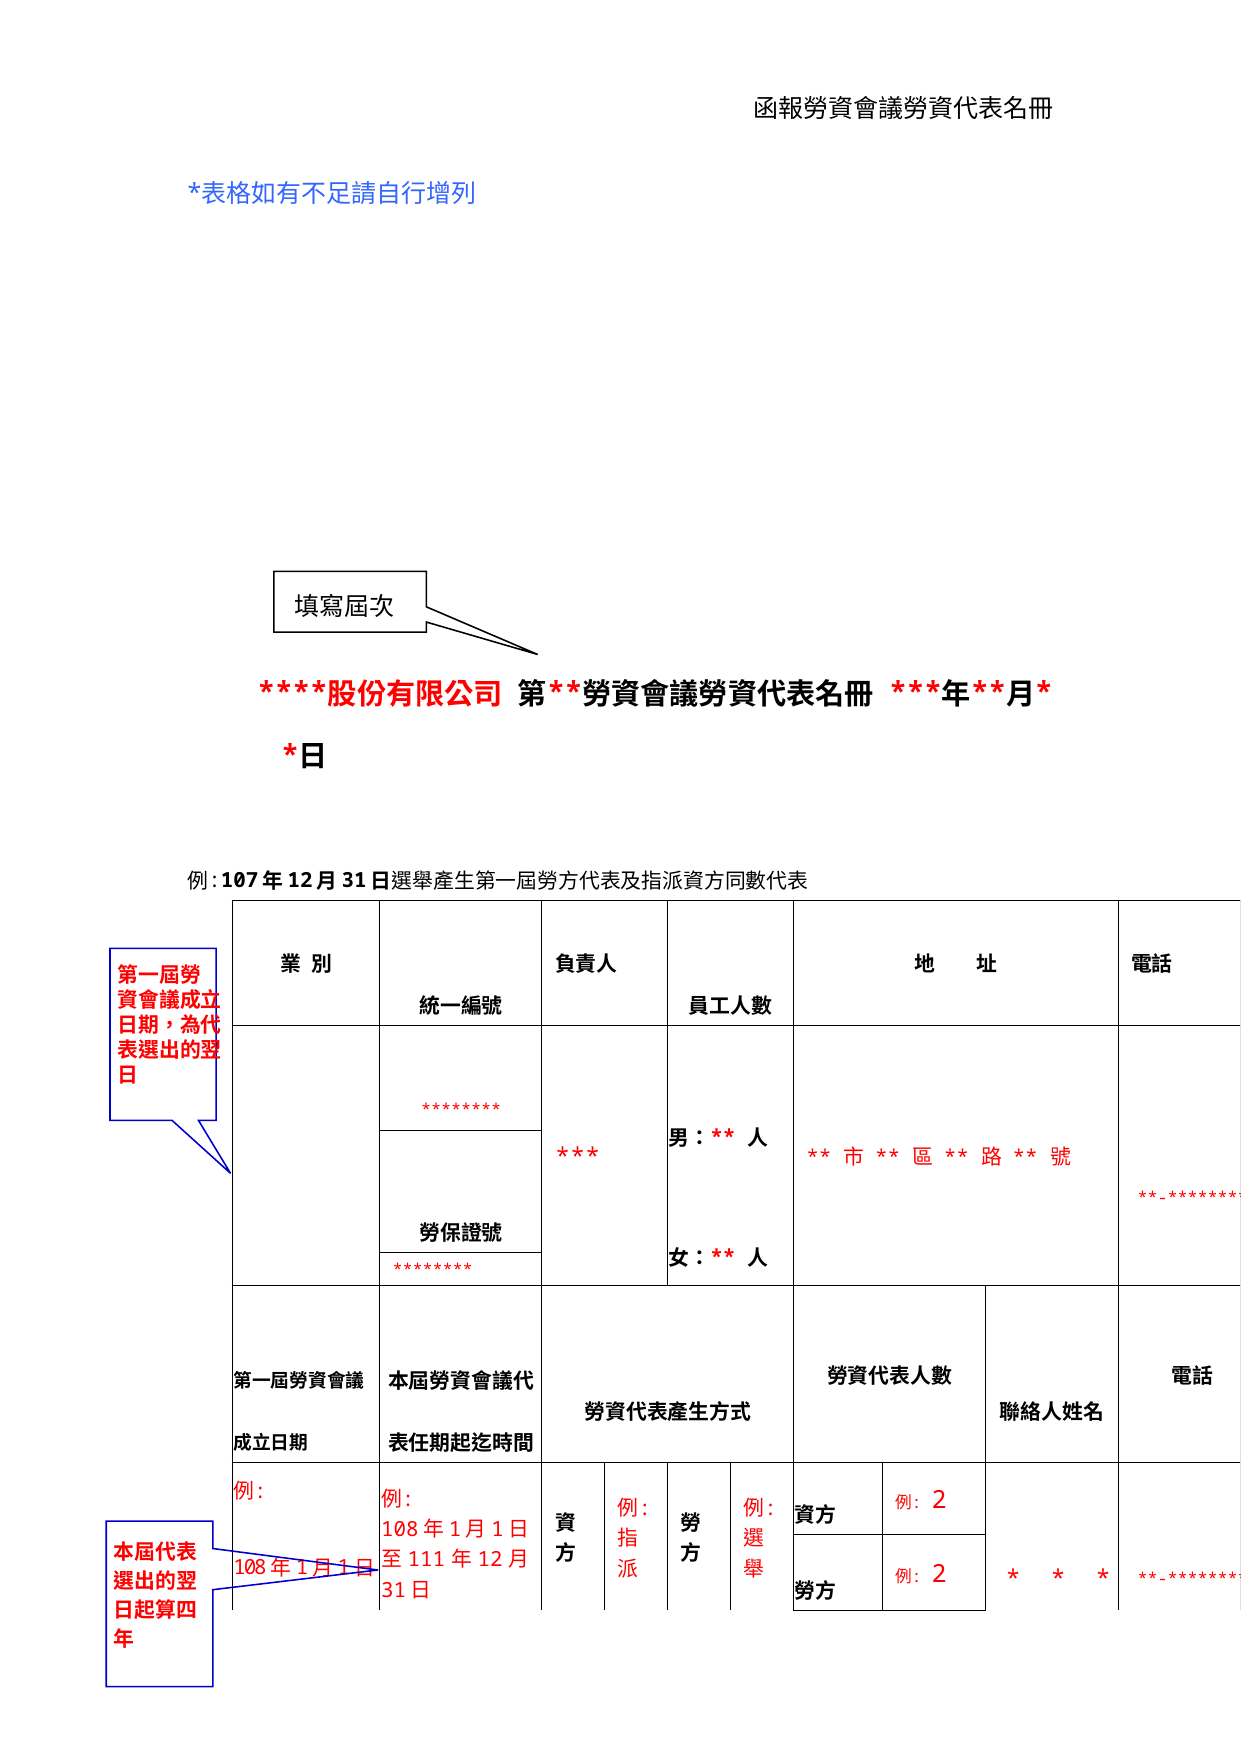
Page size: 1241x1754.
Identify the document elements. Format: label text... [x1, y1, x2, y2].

table_header 業 別 [233, 901, 379, 1025]
table_cell ******** [380, 1253, 541, 1285]
table_cell *** [542, 1026, 667, 1285]
table_cell 例: 108年1月1日 [233, 1463, 379, 1569]
table_cell 例: 選舉 [731, 1463, 793, 1610]
table_cell 勞方 [794, 1535, 882, 1610]
table_cell 例: 2 [883, 1463, 985, 1534]
table_cell 第一屆勞資會議成立日期 [233, 1286, 379, 1462]
table_cell 勞方 [668, 1463, 730, 1610]
table_cell 資方 [794, 1463, 882, 1534]
table_cell 勞保證號 [380, 1131, 541, 1252]
table_header 電話 [1119, 901, 1240, 1025]
table_cell 資方 [542, 1463, 604, 1610]
table_header 統一編號 [380, 901, 541, 1025]
table_cell 例: 108年1月1日 [233, 1553, 316, 1586]
table_cell 聯絡人姓名 [986, 1286, 1118, 1462]
table_cell 電話 [1119, 1286, 1240, 1462]
table_cell * * * [986, 1463, 1118, 1610]
table_cell [233, 1026, 379, 1285]
table_cell ******** [380, 1026, 541, 1130]
table_cell 勞資代表產生方式 [542, 1286, 793, 1462]
table_cell 勞資代表人數 [794, 1286, 985, 1462]
table_header 負責人 [542, 901, 667, 1025]
text ****股份有限公司 第**勞資會議勞資代表名冊 ***年**月**日 [187, 650, 1053, 775]
table_cell 例: 2 [883, 1535, 985, 1610]
table_cell 例: 108年1月1日 [233, 1571, 379, 1610]
table_cell 本屆勞資會議代表任期起迄時間 [380, 1286, 541, 1462]
text *表格如有不足請自行增列 [187, 150, 1053, 212]
text 例:107年12月31日選舉產生第一屆勞方代表及指派資方同數代表 [187, 837, 1053, 900]
table_cell 例: 108年1月1日至111年12月31日 [380, 1463, 541, 1610]
table_cell 男：** 人 女：** 人 [668, 1026, 793, 1285]
table_header 員工人數 [668, 901, 793, 1025]
table_header 地 址 [794, 901, 1118, 1025]
table_cell 例: 指派 [605, 1463, 667, 1610]
table_cell **-******** [1119, 1026, 1240, 1285]
table_cell **-******** [1119, 1463, 1240, 1610]
table_cell ** 市 ** 區 ** 路 ** 號 [794, 1026, 1118, 1285]
